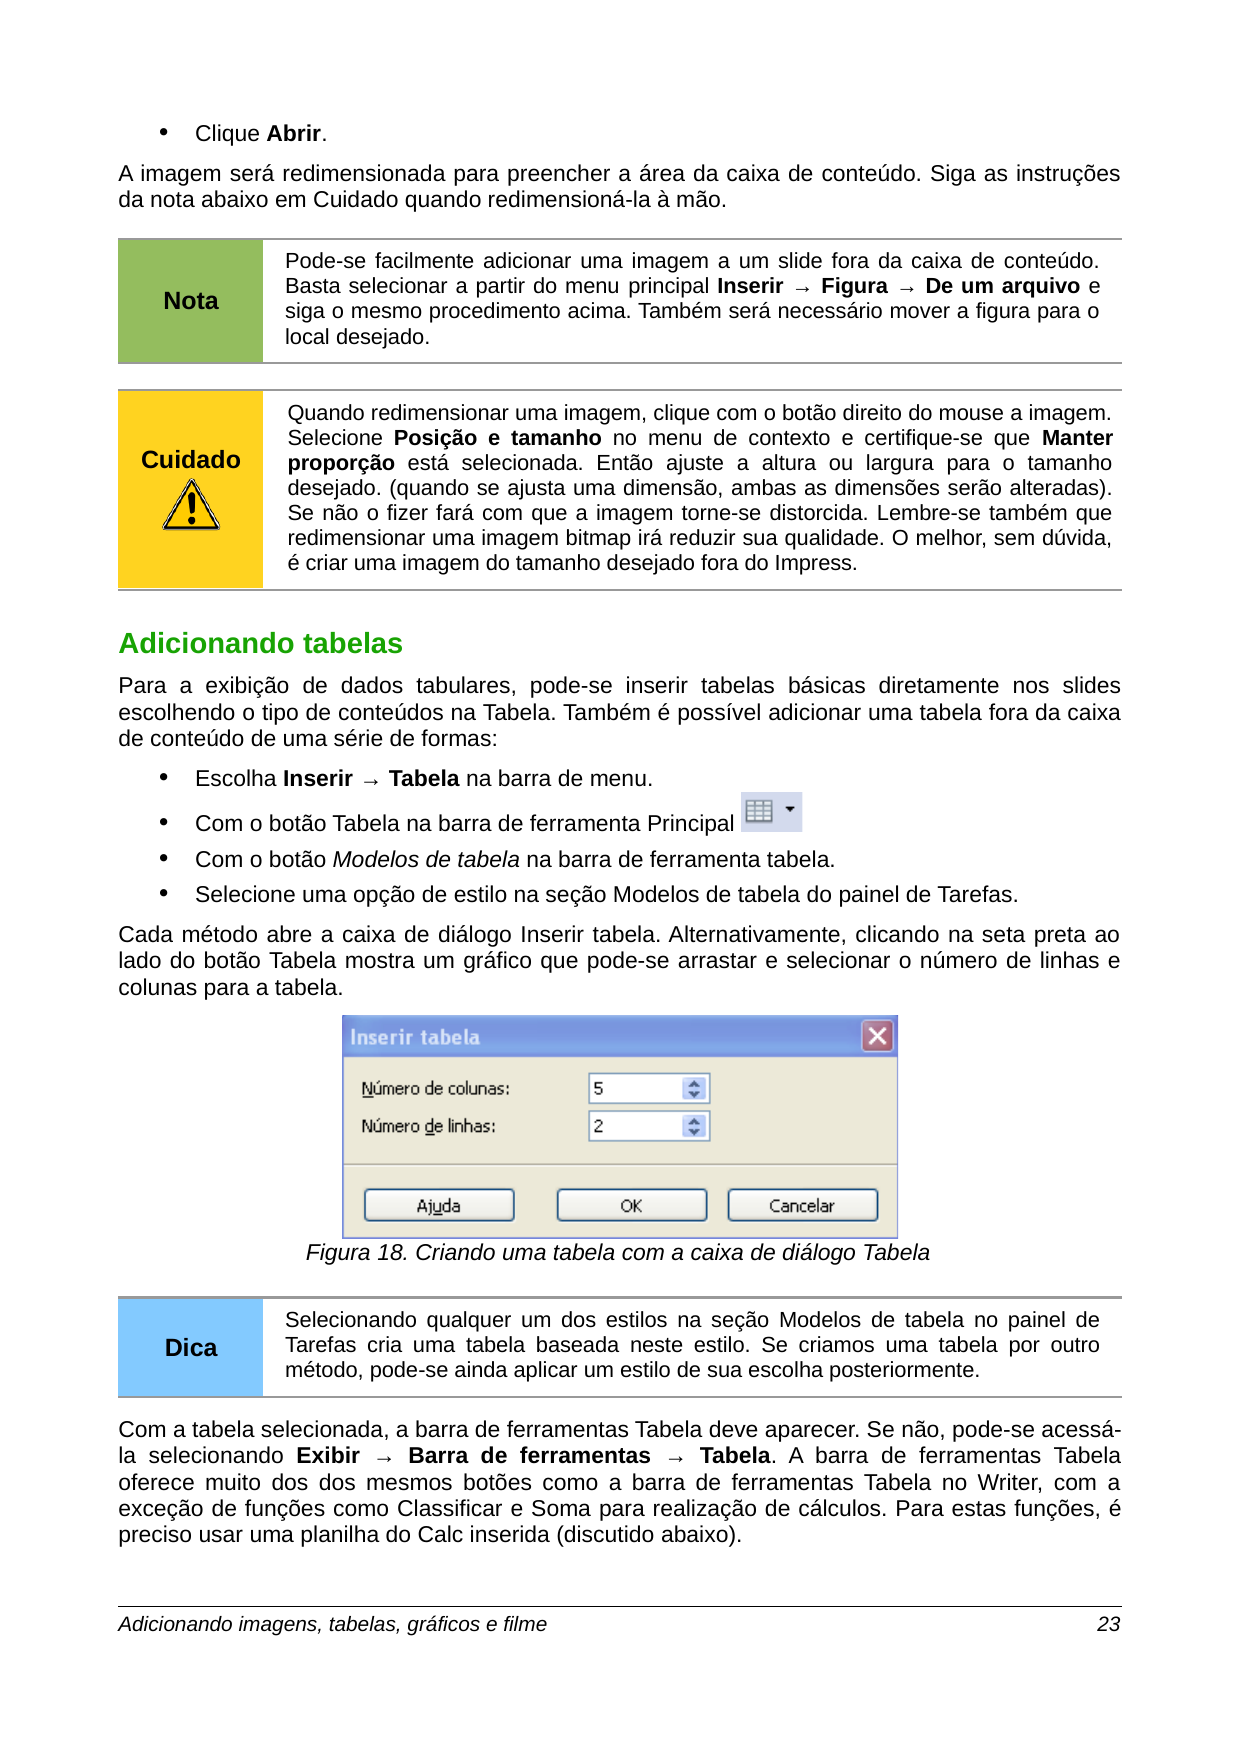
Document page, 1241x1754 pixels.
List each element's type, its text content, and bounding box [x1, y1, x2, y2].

table_header Dica [118, 1299, 263, 1396]
text A imagem será redimensionada para preencher a área da caixa de conteúdo. Siga as instruções da nota abaixo em Cuidado quando redimensioná-la à mão. [118, 160, 1122, 212]
text Com a tabela selecionada, a barra de ferramentas Tabela deve aparecer. Se não, pode-se acessá-la selecionando Exibir → Barra de ferramentas → Tabela. A barra de ferramentas Tabela oferece muito dos dos mesmos botões como a barra de ferramentas Tabela no Writer, com a exceção de funções como Classificar e Soma para realização de cálculos. Para estas funções, é preciso usar uma planilha do Calc inserida (discutido abaixo). [118, 1416, 1122, 1548]
table_header Selecionando qualquer um dos estilos na seção Modelos de tabela no painel de Tarefas cria uma tabela baseada neste estilo. Se criamos uma tabela por outro método, pode-se ainda aplicar um estilo de sua escolha posteriormente. [264, 1299, 1122, 1396]
table_header Quando redimensionar uma imagem, clique com o botão direito do mouse a imagem. Selecione Posição e tamanho no menu de contexto e certifique-se que Manter proporção está selecionada. Então ajuste a altura ou largura para o tamanho desejado. (quando se ajusta uma dimensão, ambas as dimensões serão alteradas). Se não o fizer fará com que a imagem torne-se distorcida. Lembre-se também que redimensionar uma imagem bitmap irá reduzir sua qualidade. O melhor, sem dúvida, é criar uma imagem do tamanho desejado fora do Impress. [264, 391, 1122, 588]
picture [342, 1015, 899, 1239]
list Escolha Inserir → Tabela na barra de menu. [156, 764, 1122, 793]
list Com o botão Tabela na barra de ferramenta Principal [156, 793, 1122, 838]
subtitle Adicionando tabelas [118, 626, 1122, 660]
list Selecione uma opção de estilo na seção Modelos de tabela do painel de Tarefas. [156, 879, 1122, 908]
table_header Cuidado [118, 391, 263, 588]
picture [741, 792, 803, 832]
list Com o botão Modelos de tabela na barra de ferramenta tabela. [156, 844, 1122, 873]
text Cada método abre a caixa de diálogo Inserir tabela. Alternativamente, clicando na seta preta ao lado do botão Tabela mostra um gráfico que pode-se arrastar e selecionar o número de linhas e colunas para a tabela. [118, 921, 1122, 1000]
text Para a exibição de dados tabulares, pode-se inserir tabelas básicas diretamente nos slides escolhendo o tipo de conteúdos na Tabela. Também é possível adicionar uma tabela fora da caixa de conteúdo de uma série de formas: [118, 672, 1122, 751]
table_header Pode-se facilmente adicionar uma imagem a um slide fora da caixa de conteúdo. Basta selecionar a partir do menu principal Inserir → Figura → De um arquivo e siga o mesmo procedimento acima. Também será necessário mover a figura para o local desejado. [264, 240, 1122, 362]
list Clique Abrir. [156, 118, 1122, 147]
table_header Nota [118, 240, 263, 362]
picture [158, 474, 224, 534]
